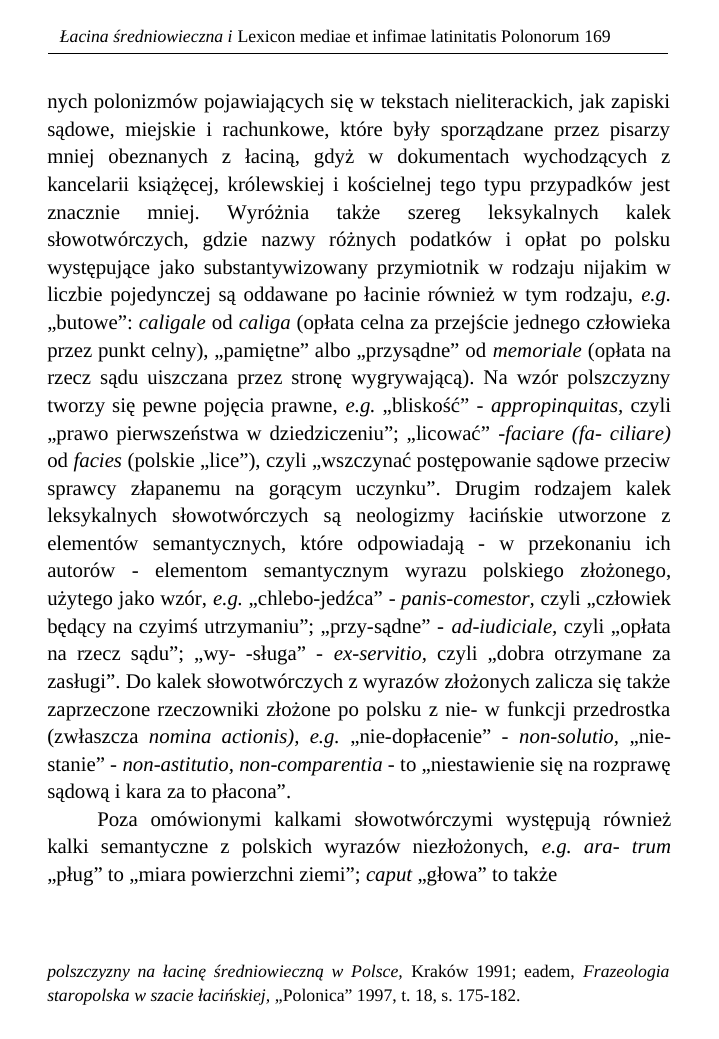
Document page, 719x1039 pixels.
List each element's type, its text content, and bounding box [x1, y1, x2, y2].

text polszczyzny na łacinę średniowieczną w Polsce, Kraków 1991; eadem, Frazeologia staropolska w szacie łacińskiej, „Polonica” 1997, t. 18, s. 175-182. [47, 961, 671, 1005]
text Poza omówionymi kalkami słowotwórczymi występują rów­nież kalki semantyczne z polskich wyrazów niezłożonych, e.g. ara- trum „pług” to „miara powierzchni ziemi”; caput „głowa” to także [47, 807, 671, 886]
text Łacina średniowieczna i Lexicon mediae et infimae latinitatis Polonorum 169 [59, 26, 671, 46]
text nych polonizmów pojawiających się w tekstach nieliterackich, jak zapiski sądowe, miejskie i rachunkowe, które były sporządzane przez pisarzy mniej obeznanych z łaciną, gdyż w dokumentach wychodzących z kancelarii książęcej, królewskiej i kościelnej tego typu przypadków jest znacznie mniej. Wyróżnia także szereg lek­sykalnych kalek słowotwórczych, gdzie nazwy różnych podatków i opłat po polsku występujące jako substantywizowany przymiot­nik w rodzaju nijakim w liczbie pojedynczej są oddawane po ła­cinie również w tym rodzaju, e.g. „butowe”: caligale od caliga (opłata celna za przejście jednego człowieka przez punkt celny), „pamiętne” albo „przysądne” od memoriale (opłata na rzecz sądu uiszczana przez stronę wygrywającą). Na wzór polszczyzny tworzy się pewne pojęcia prawne, e.g. „bliskość” - appropinquitas, czyli „prawo pierwszeństwa w dziedziczeniu”; „licować” -faciare (fa- ciliare) od facies (polskie „lice”), czyli „wszczynać postępowanie sądowe przeciw sprawcy złapanemu na gorącym uczynku”. Dru­gim rodzajem kalek leksykalnych słowotwórczych są neologizmy łacińskie utworzone z elementów semantycznych, które odpowia­dają - w przekonaniu ich autorów - elementom semantycznym wy­razu polskiego złożonego, użytego jako wzór, e.g. „chlebo-jedźca” - panis-comestor, czyli „człowiek będący na czyimś utrzymaniu”; „przy-sądne” - ad-iudiciale, czyli „opłata na rzecz sądu”; „wy- -sługa” - ex-servitio, czyli „dobra otrzymane za zasługi”. Do kalek słowotwórczych z wyrazów złożonych zalicza się także zaprze­czone rzeczowniki złożone po polsku z nie- w funkcji przedrostka (zwłaszcza nomina actionis), e.g. „nie-dopłacenie” - non-solutio, „nie-stanie” - non-astitutio, non-comparentia - to „niestawienie się na rozprawę sądową i kara za to płacona”. [47, 89, 671, 803]
